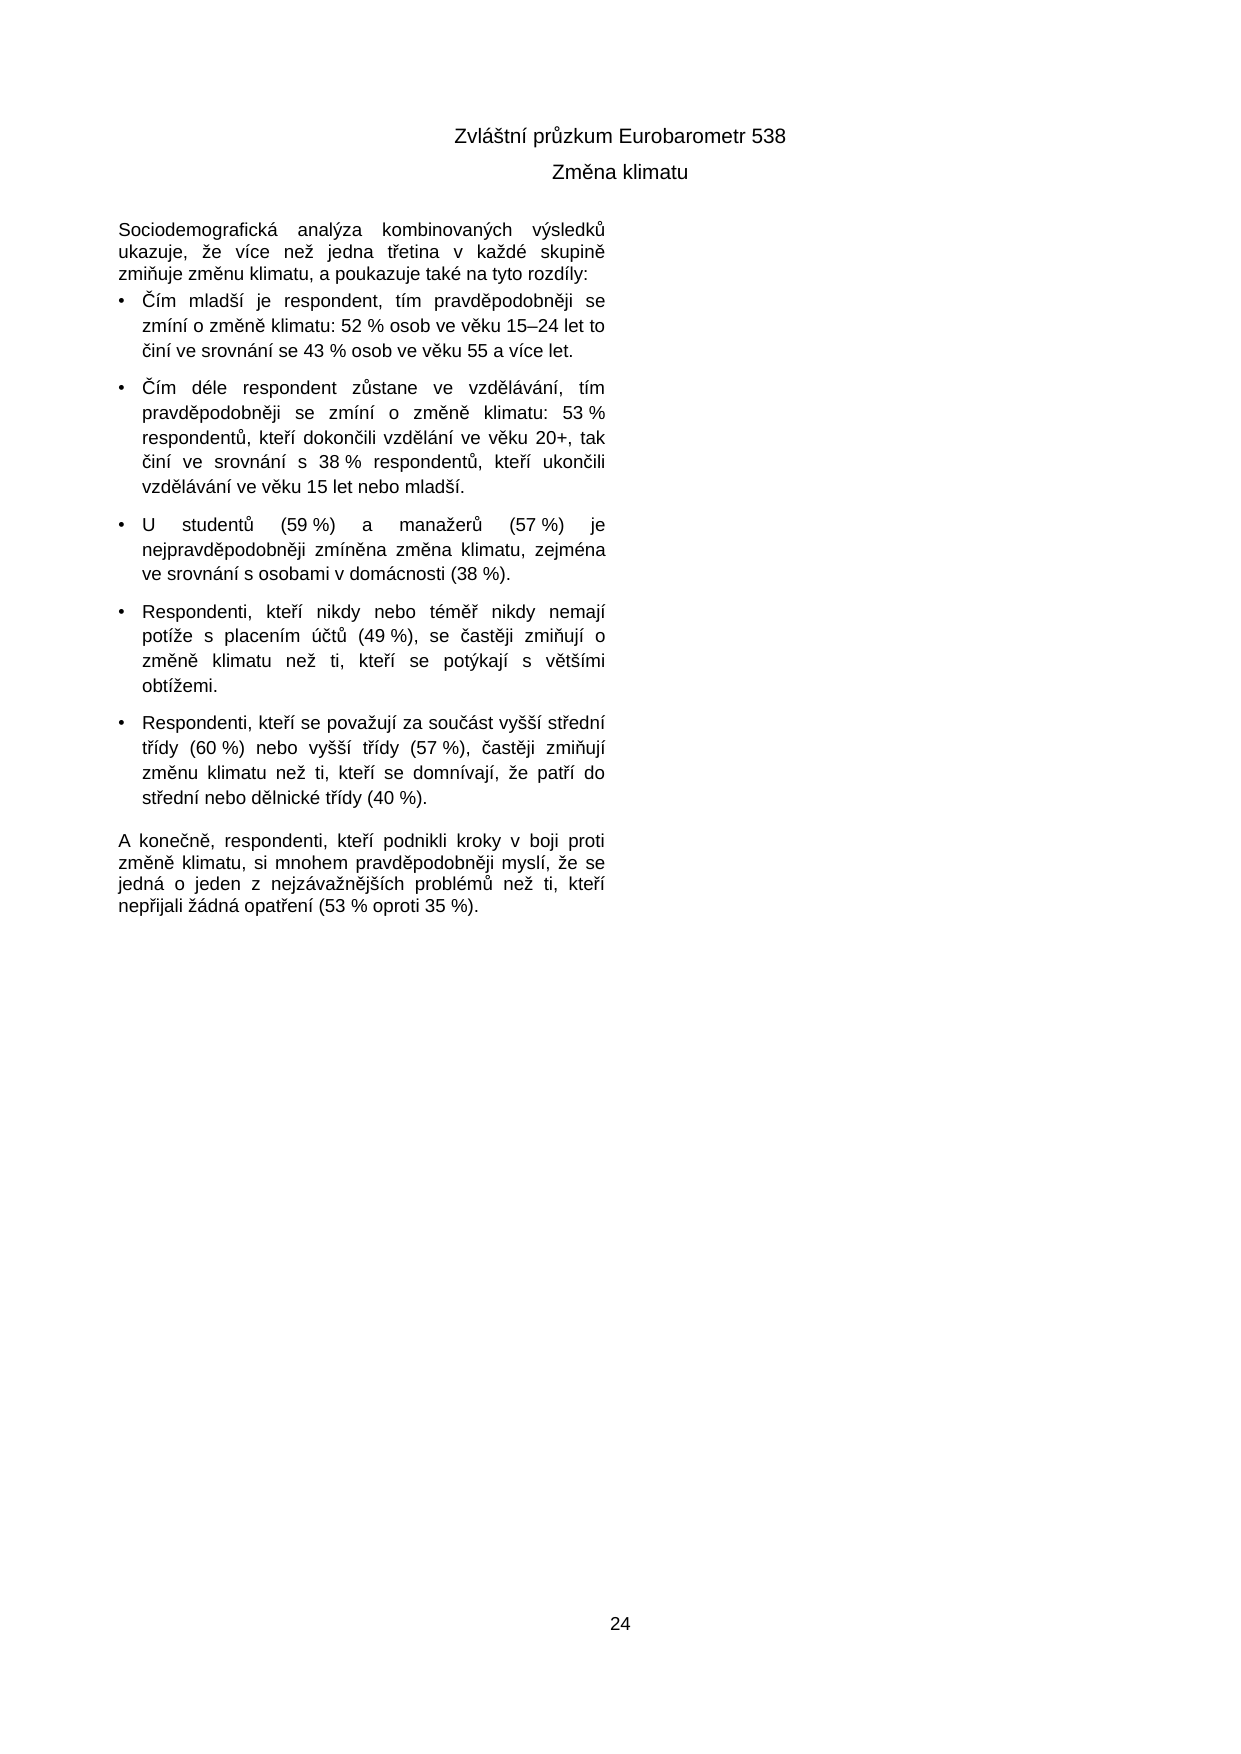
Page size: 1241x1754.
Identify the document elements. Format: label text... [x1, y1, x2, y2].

text Sociodemografická analýza kombinovaných výsledků ukazuje, že více než jedna třetina v každé skupině zmiňuje změnu klimatu, a poukazuje také na tyto rozdíly: [118, 219, 605, 284]
list Respondenti, kteří nikdy nebo téměř nikdy nemají potíže s placením účtů (49 %), se častěji zmiňují o změně klimatu než ti, kteří se potýkají s většími obtížemi. [118, 600, 605, 696]
list Čím déle respondent zůstane ve vzdělávání, tím pravděpodobněji se zmíní o změně klimatu: 53 % respondentů, kteří dokončili vzdělání ve věku 20+, tak činí ve srovnání s 38 % respondentů, kteří ukončili vzdělávání ve věku 15 let nebo mladší. [118, 377, 605, 498]
list Respondenti, kteří se považují za součást vyšší střední třídy (60 %) nebo vyšší třídy (57 %), častěji zmiňují změnu klimatu než ti, kteří se domnívají, že patří do střední nebo dělnické třídy (40 %). [118, 712, 605, 808]
text A konečně, respondenti, kteří podnikli kroky v boji proti změně klimatu, si mnohem pravděpodobněji myslí, že se jedná o jeden z nejzávažnějších problémů než ti, kteří nepřijali žádná opatření (53 % oproti 35 %). [118, 830, 605, 916]
list U studentů (59 %) a manažerů (57 %) je nejpravděpodobněji zmíněna změna klimatu, zejména ve srovnání s osobami v domácnosti (38 %). [118, 513, 605, 585]
list Čím mladší je respondent, tím pravděpodobněji se zmíní o změně klimatu: 52 % osob ve věku 15–24 let to činí ve srovnání se 43 % osob ve věku 55 a více let. [118, 290, 605, 361]
